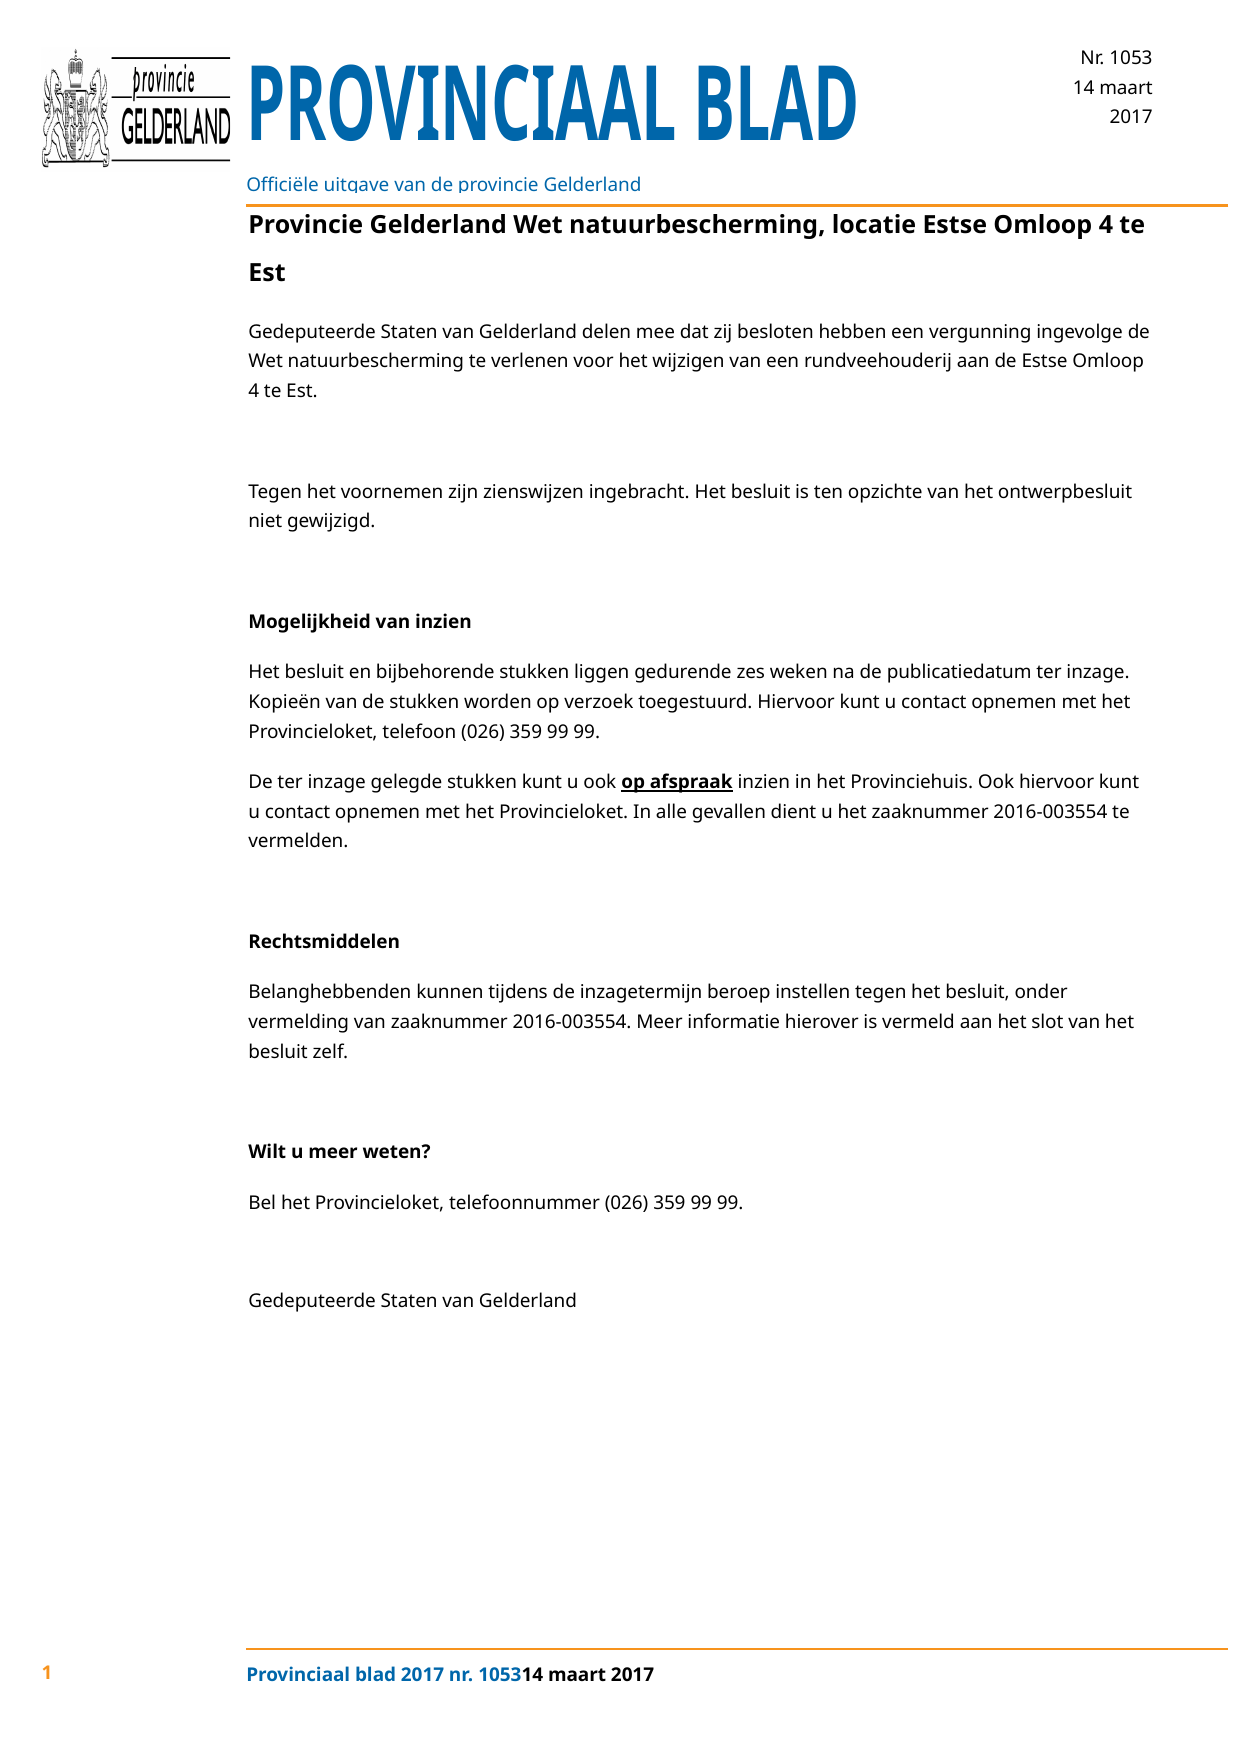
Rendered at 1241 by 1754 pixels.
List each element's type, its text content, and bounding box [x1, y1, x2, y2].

picture [41, 47, 231, 172]
text Belanghebbenden kunnen tijdens de inzagetermijn beroep instellen tegen het besluit, onder vermelding van zaaknummer 2016-003554. Meer informatie hierover is vermeld aan het slot van het besluit zelf. [248, 979, 1152, 1064]
text Tegen het voornemen zijn zienswijzen ingebracht. Het besluit is ten opzichte van het ontwerpbesluit niet gewijzigd. [248, 478, 1152, 533]
text Het besluit en bijbehorende stukken liggen gedurende zes weken na de publicatiedatum ter inzage. Kopieën van de stukken worden op verzoek toegestuurd. Hiervoor kunt u contact opnemen met het Provincieloket, telefoon (026) 359 99 99. [248, 659, 1152, 744]
text Provincie Gelderland Wet natuurbescherming, locatie Estse Omloop 4 te Est [248, 207, 1152, 288]
text Gedeputeerde Staten van Gelderland [248, 1287, 1152, 1313]
text Gedeputeerde Staten van Gelderland delen mee dat zij besloten hebben een vergunning ingevolge de Wet natuurbescherming te verlenen voor het wijzigen van een rundveehouderij aan de Estse Omloop 4 te Est. [248, 318, 1152, 403]
text De ter inzage gelegde stukken kunt u ook op afspraak inzien in het Provinciehuis. Ook hiervoor kunt u contact opnemen met het Provincieloket. In alle gevallen dient u het zaaknummer 2016-003554 te vermelden. [248, 768, 1152, 853]
text Bel het Provincieloket, telefoonnummer (026) 359 99 99. [248, 1189, 1152, 1215]
text Wilt u meer weten? [248, 1139, 1152, 1164]
text Mogelijkheid van inzien [248, 608, 1152, 634]
text Rechtsmiddelen [248, 928, 1152, 954]
